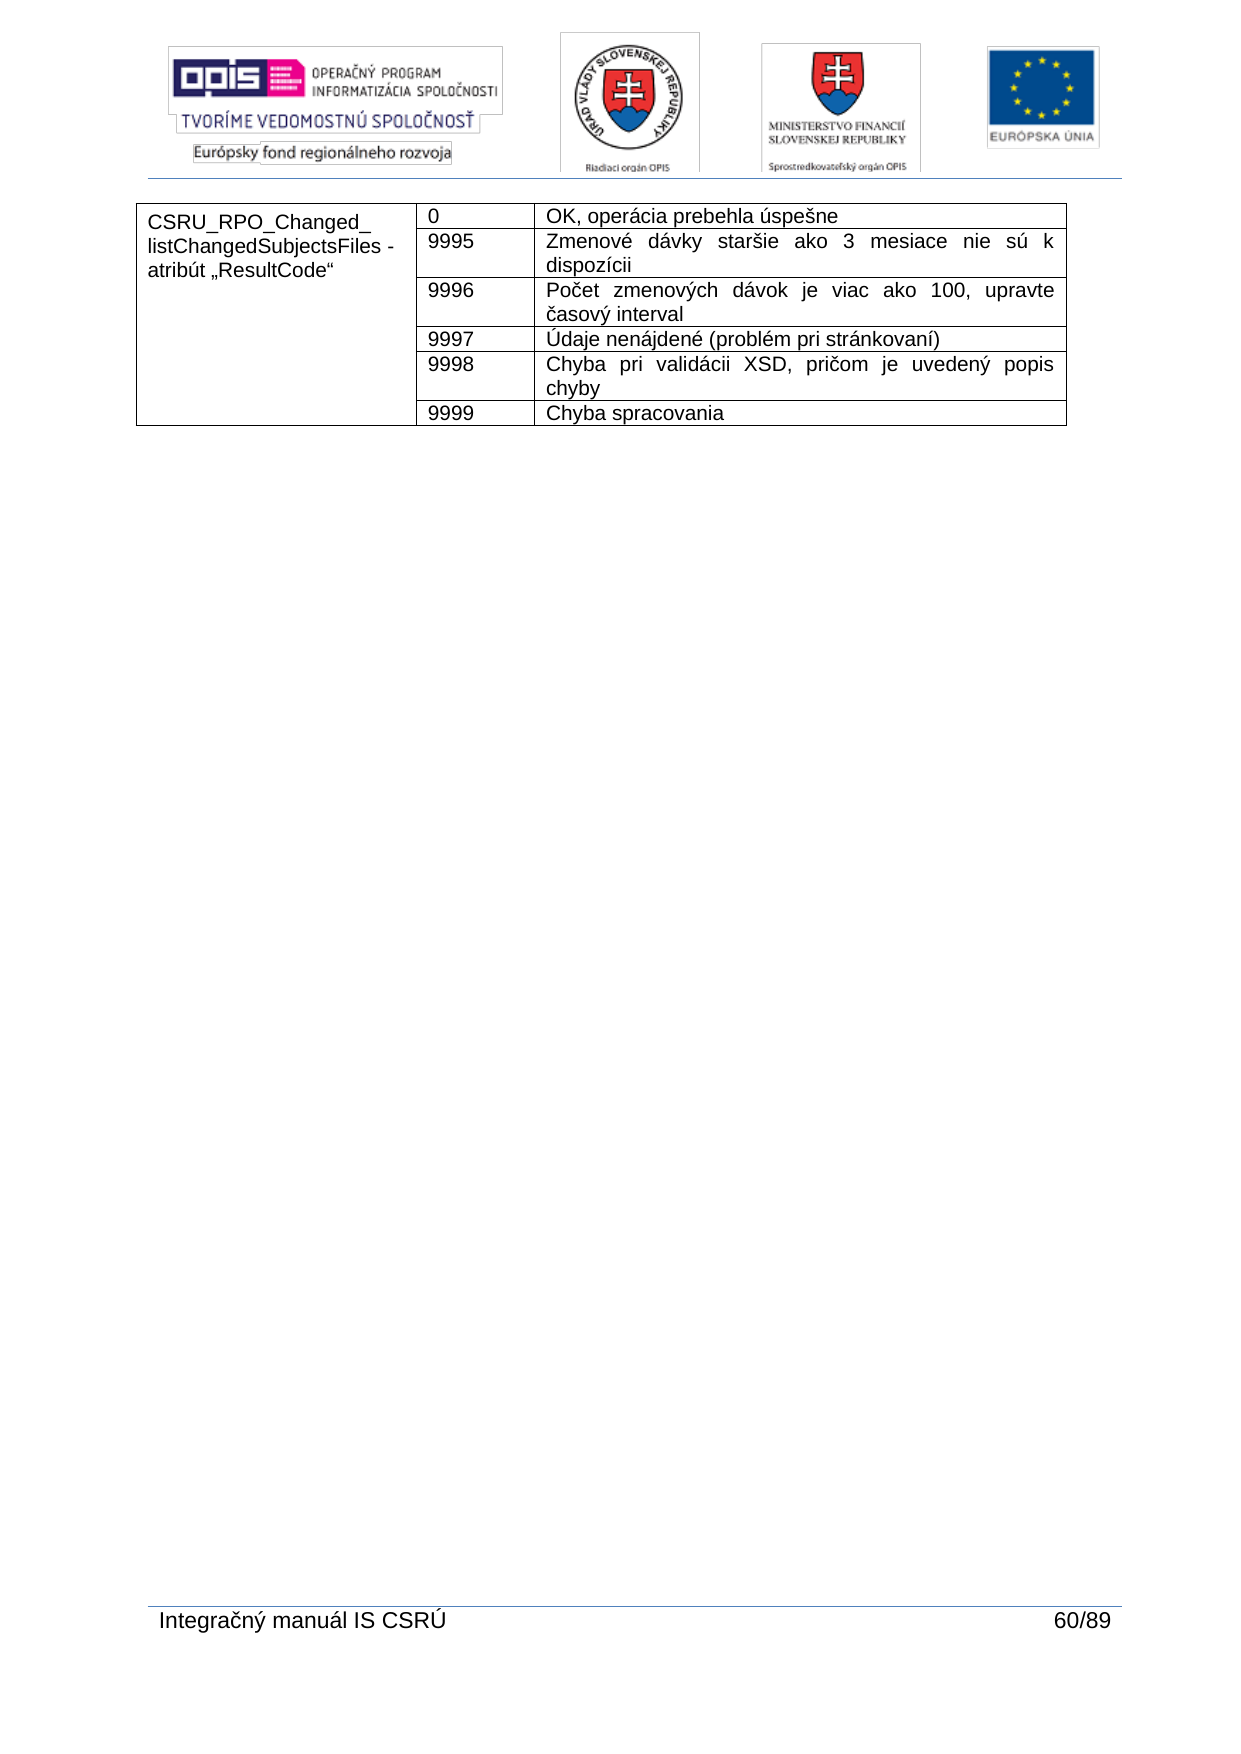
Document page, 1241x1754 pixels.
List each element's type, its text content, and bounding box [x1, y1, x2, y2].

table_cell 9997 [417, 327, 534, 351]
table_cell Počet zmenových dávok je viac ako 100, upravte časový interval [535, 278, 1066, 326]
table_cell Údaje nenájdené (problém pri stránkovaní) [535, 327, 1066, 351]
table_cell 9996 [417, 278, 534, 326]
table_cell Chyba pri validácii XSD, pričom je uvedený popis chyby [535, 352, 1066, 400]
table_cell 9998 [417, 352, 534, 400]
table_cell Zmenové dávky staršie ako 3 mesiace nie sú k dispozícii [535, 229, 1066, 277]
table_cell 0 [417, 204, 534, 228]
table_cell 9999 [417, 401, 534, 425]
table_cell OK, operácia prebehla úspešne [535, 204, 1066, 228]
table_cell CSRU_RPO_Changed_ listChangedSubjectsFiles - atribút „ResultCode“ [137, 204, 416, 425]
table_cell Chyba spracovania [535, 401, 1066, 425]
table_cell 9995 [417, 229, 534, 277]
